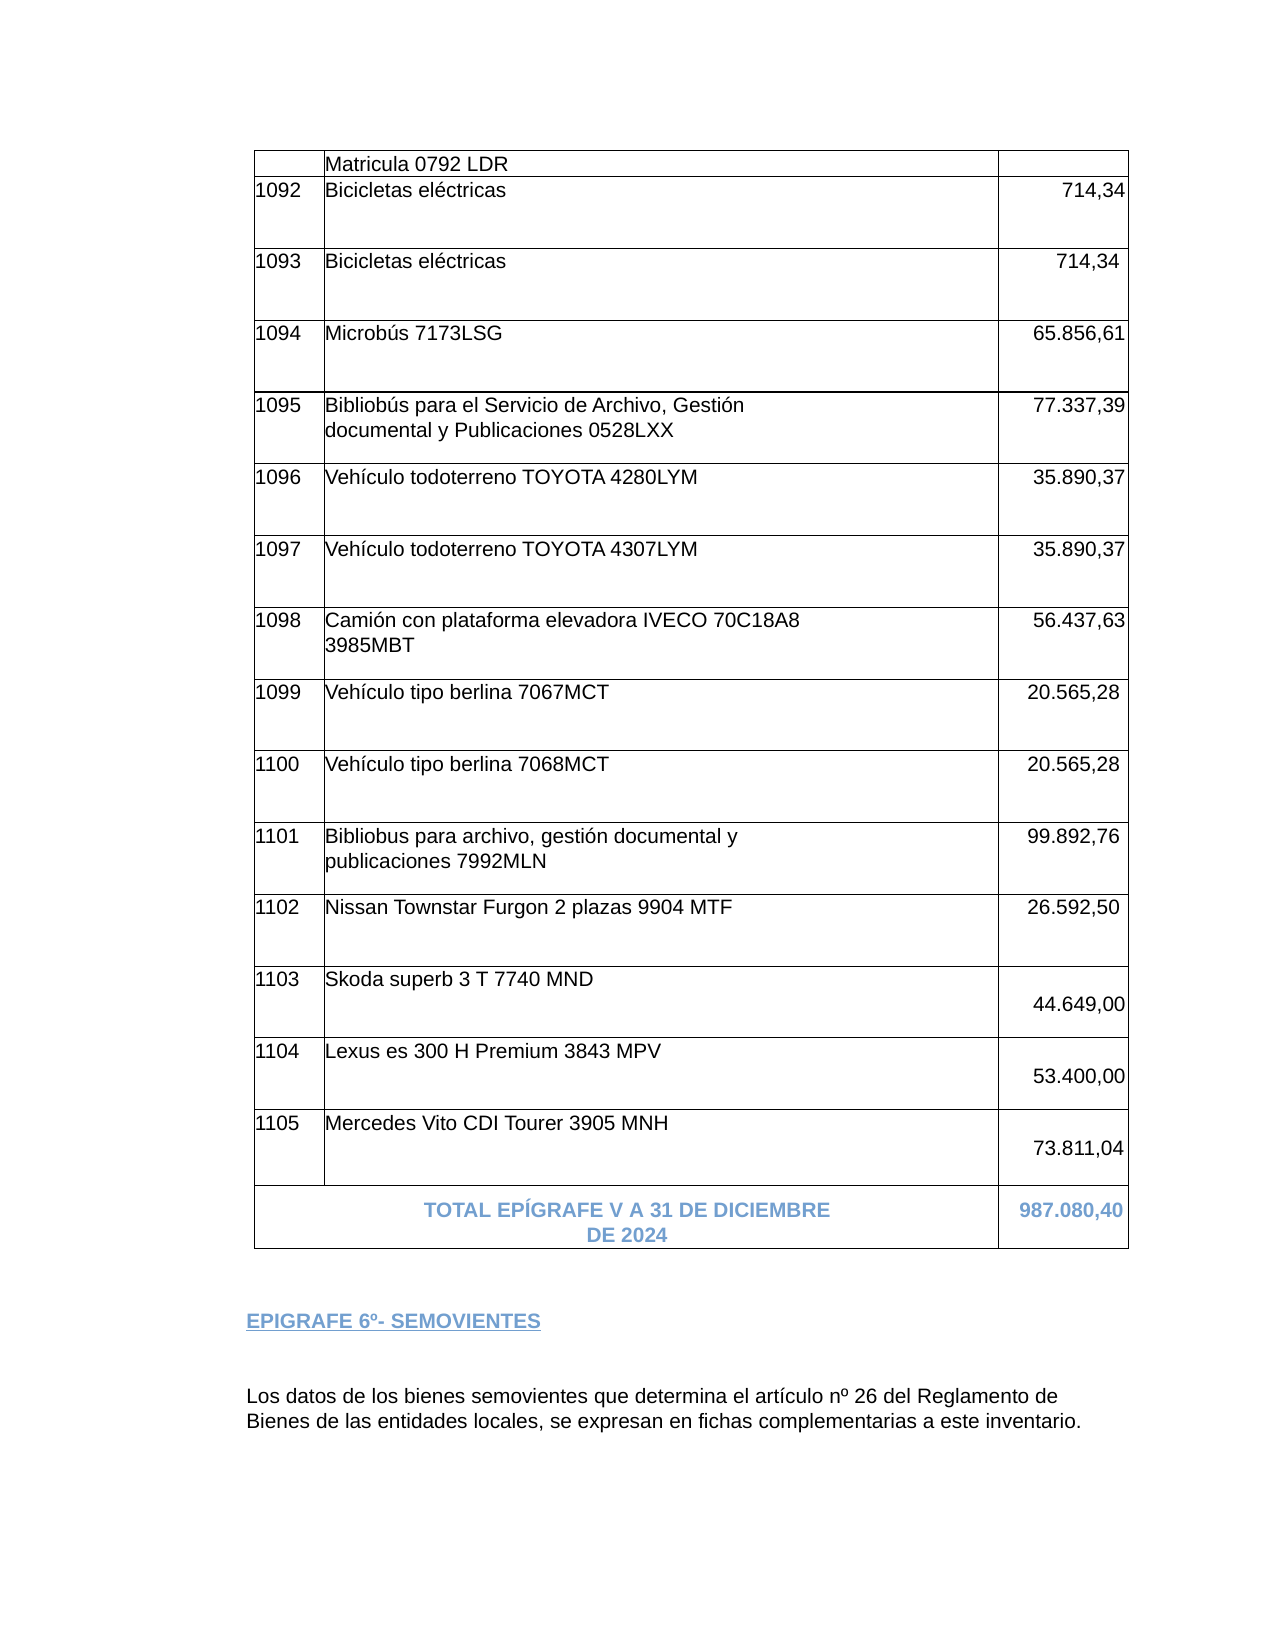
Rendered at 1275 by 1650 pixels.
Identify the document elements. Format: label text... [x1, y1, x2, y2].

table_cell TOTAL EPÍGRAFE V A 31 DE DICIEMBRE DE 2024 [255, 1186, 998, 1248]
table_cell 20.565,28 [999, 680, 1128, 750]
table_cell 26.592,50 [999, 895, 1128, 966]
table_cell 20.565,28 [999, 751, 1128, 822]
table_cell 714,34 [999, 249, 1128, 319]
table_cell Bicicletas eléctricas [325, 177, 998, 248]
table_cell 44.649,00 [999, 967, 1128, 1037]
table_cell Skoda superb 3 T 7740 MND [325, 967, 998, 1037]
table_cell 1104 [255, 1038, 324, 1109]
table_cell Nissan Townstar Furgon 2 plazas 9904 MTF [325, 895, 998, 966]
table_cell 1094 [255, 321, 324, 391]
table_cell 53.400,00 [999, 1038, 1128, 1109]
table_cell Mercedes Vito CDI Tourer 3905 MNH [325, 1110, 998, 1185]
table_cell 1100 [255, 751, 324, 822]
table_cell 1095 [255, 393, 324, 463]
table_cell Lexus es 300 H Premium 3843 MPV [325, 1038, 998, 1109]
table_cell 99.892,76 [999, 823, 1128, 894]
table_cell [255, 151, 324, 176]
table_cell Vehículo tipo berlina 7067MCT [325, 680, 998, 750]
table_cell 65.856,61 [999, 321, 1128, 391]
table_cell Vehículo todoterreno TOYOTA 4307LYM [325, 536, 998, 607]
table_cell 1097 [255, 536, 324, 607]
table_cell 1093 [255, 249, 324, 319]
table_cell Microbús 7173LSG [325, 321, 998, 391]
table_cell 987.080,40 [999, 1186, 1128, 1248]
table_cell 35.890,37 [999, 536, 1128, 607]
text Los datos de los bienes semovientes que determina el artículo nº 26 del Reglamento de Bienes de las entidades locales, se expresan en fichas complementarias a este inventario. [246, 1383, 1125, 1433]
table_cell 1101 [255, 823, 324, 894]
table_cell 73.811,04 [999, 1110, 1128, 1185]
table_cell 1102 [255, 895, 324, 966]
table_cell Vehículo tipo berlina 7068MCT [325, 751, 998, 822]
table_cell Vehículo todoterreno TOYOTA 4280LYM [325, 464, 998, 535]
table_cell Bibliobus para archivo, gestión documental y publicaciones 7992MLN [325, 823, 998, 894]
table_cell Matricula 0792 LDR [325, 151, 998, 176]
table_cell 35.890,37 [999, 464, 1128, 535]
table_cell 1103 [255, 967, 324, 1037]
text EPIGRAFE 6º- SEMOVIENTES [246, 1308, 1125, 1333]
table_cell 77.337,39 [999, 393, 1128, 463]
table_cell 1098 [255, 608, 324, 678]
table_cell 1099 [255, 680, 324, 750]
table_cell 1092 [255, 177, 324, 248]
table_cell Bicicletas eléctricas [325, 249, 998, 319]
table_cell 714,34 [999, 177, 1128, 248]
table_cell [999, 151, 1128, 176]
table_cell Bibliobús para el Servicio de Archivo, Gestión documental y Publicaciones 0528LXX [325, 393, 998, 463]
table_cell 1105 [255, 1110, 324, 1185]
table_cell 56.437,63 [999, 608, 1128, 678]
table_cell Camión con plataforma elevadora IVECO 70C18A8 3985MBT [325, 608, 998, 678]
table_cell 1096 [255, 464, 324, 535]
